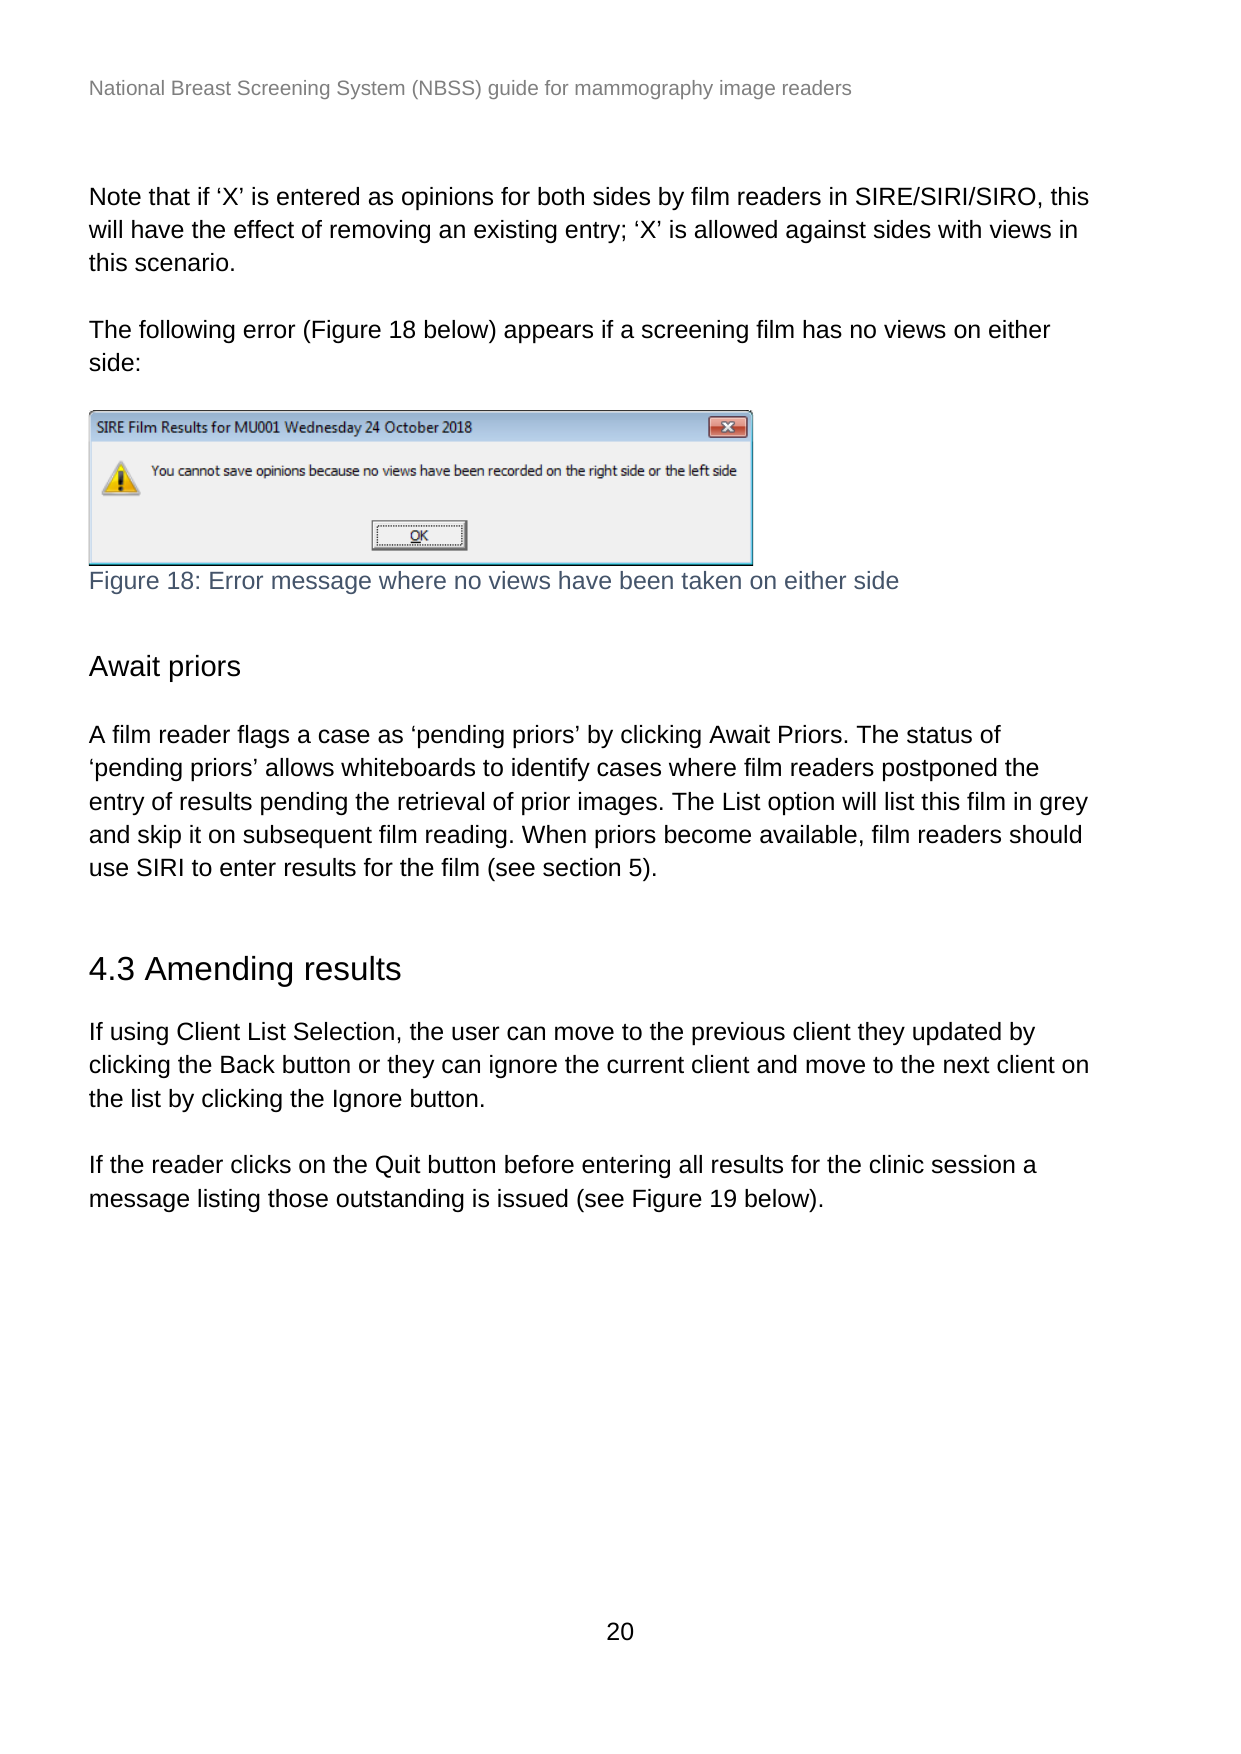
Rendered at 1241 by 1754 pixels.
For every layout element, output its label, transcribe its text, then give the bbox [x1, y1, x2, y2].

text Note that if ‘X’ is entered as opinions for both sides by film readers in SIRE/SIRI/SIRO, this will have the effect of removing an existing entry; ‘X’ is allowed against sides with views in this scenario. [89, 177, 1092, 277]
subtitle 4.3 Amending results [89, 949, 1092, 987]
text Await priors [89, 649, 1092, 682]
text If using Client List Selection, the user can move to the previous client they updated by clicking the Back button or they can ignore the current client and move to the next client on the list by clicking the Ignore button. [89, 1012, 1092, 1112]
text Figure 18: Error message where no views have been taken on either side [89, 566, 1092, 594]
text The following error (Figure 18 below) appears if a screening film has no views on either side: [89, 311, 1092, 377]
text If the reader clicks on the Quit button before entering all results for the clinic session a message listing those outstanding is issued (see Figure 19 below). [89, 1146, 1092, 1212]
text A film reader flags a case as ‘pending priors’ by clicking Await Priors. The status of ‘pending priors’ allows whiteboards to identify cases where film readers postponed the entry of results pending the retrieval of prior images. The List option will list this film in grey and skip it on subsequent film reading. When priors become available, film readers should use SIRI to enter results for the film (see section 5). [89, 716, 1092, 882]
